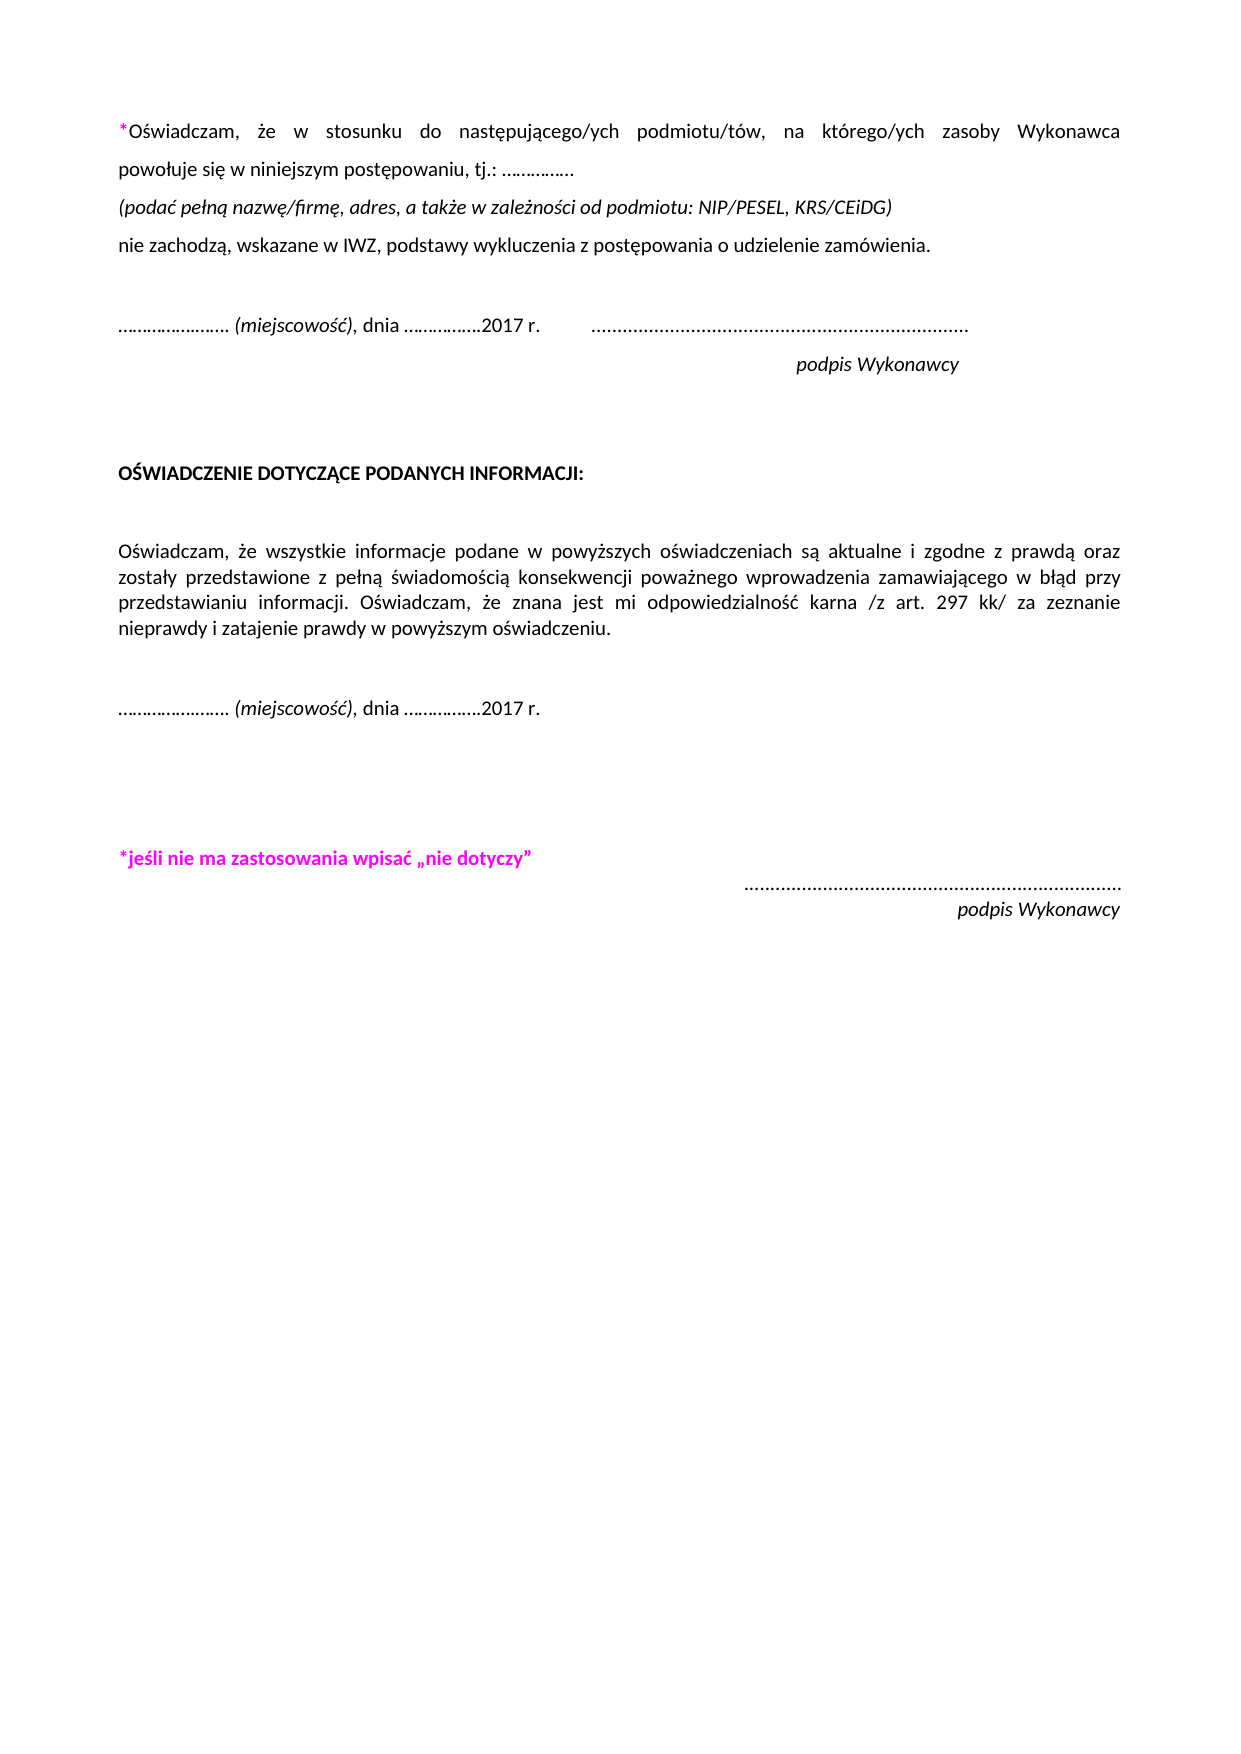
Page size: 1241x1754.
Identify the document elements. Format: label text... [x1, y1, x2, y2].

text nie zachodzą, wskazane w IWZ, podstawy wykluczenia z postępowania o udzielenie zamówienia. [118, 232, 1122, 258]
text ........................................................................ [118, 871, 1122, 896]
text podpis Wykonawcy [118, 896, 1122, 921]
text podpis Wykonawcy [561, 351, 1122, 376]
text *jeśli nie ma zastosowania wpisać „nie dotyczy” [118, 845, 1122, 871]
text …………….……. (miejscowość), dnia …………….2017 r. ........................................................................ [118, 313, 1122, 338]
text *Oświadczam, że w stosunku do następującego/ych podmiotu/tów, na którego/ych zasoby Wykonawca powołuje się w niniejszym postępowaniu, tj.: …………… [118, 118, 1122, 182]
text (podać pełną nazwę/firmę, adres, a także w zależności od podmiotu: NIP/PESEL, KRS/CEiDG) [118, 194, 1122, 220]
text Oświadczam, że wszystkie informacje podane w powyższych oświadczeniach są aktualne i zgodne z prawdą oraz zostały przedstawione z pełną świadomością konsekwencji poważnego wprowadzenia zamawiającego w błąd przy przedstawianiu informacji. Oświadczam, że znana jest mi odpowiedzialność karna /z art. 297 kk/ za zeznanie nieprawdy i zatajenie prawdy w powyższym oświadczeniu. [118, 539, 1122, 640]
text …………….……. (miejscowość), dnia …………….2017 r. [118, 695, 1122, 720]
text OŚWIADCZENIE DOTYCZĄCE PODANYCH INFORMACJI: [118, 460, 1122, 486]
